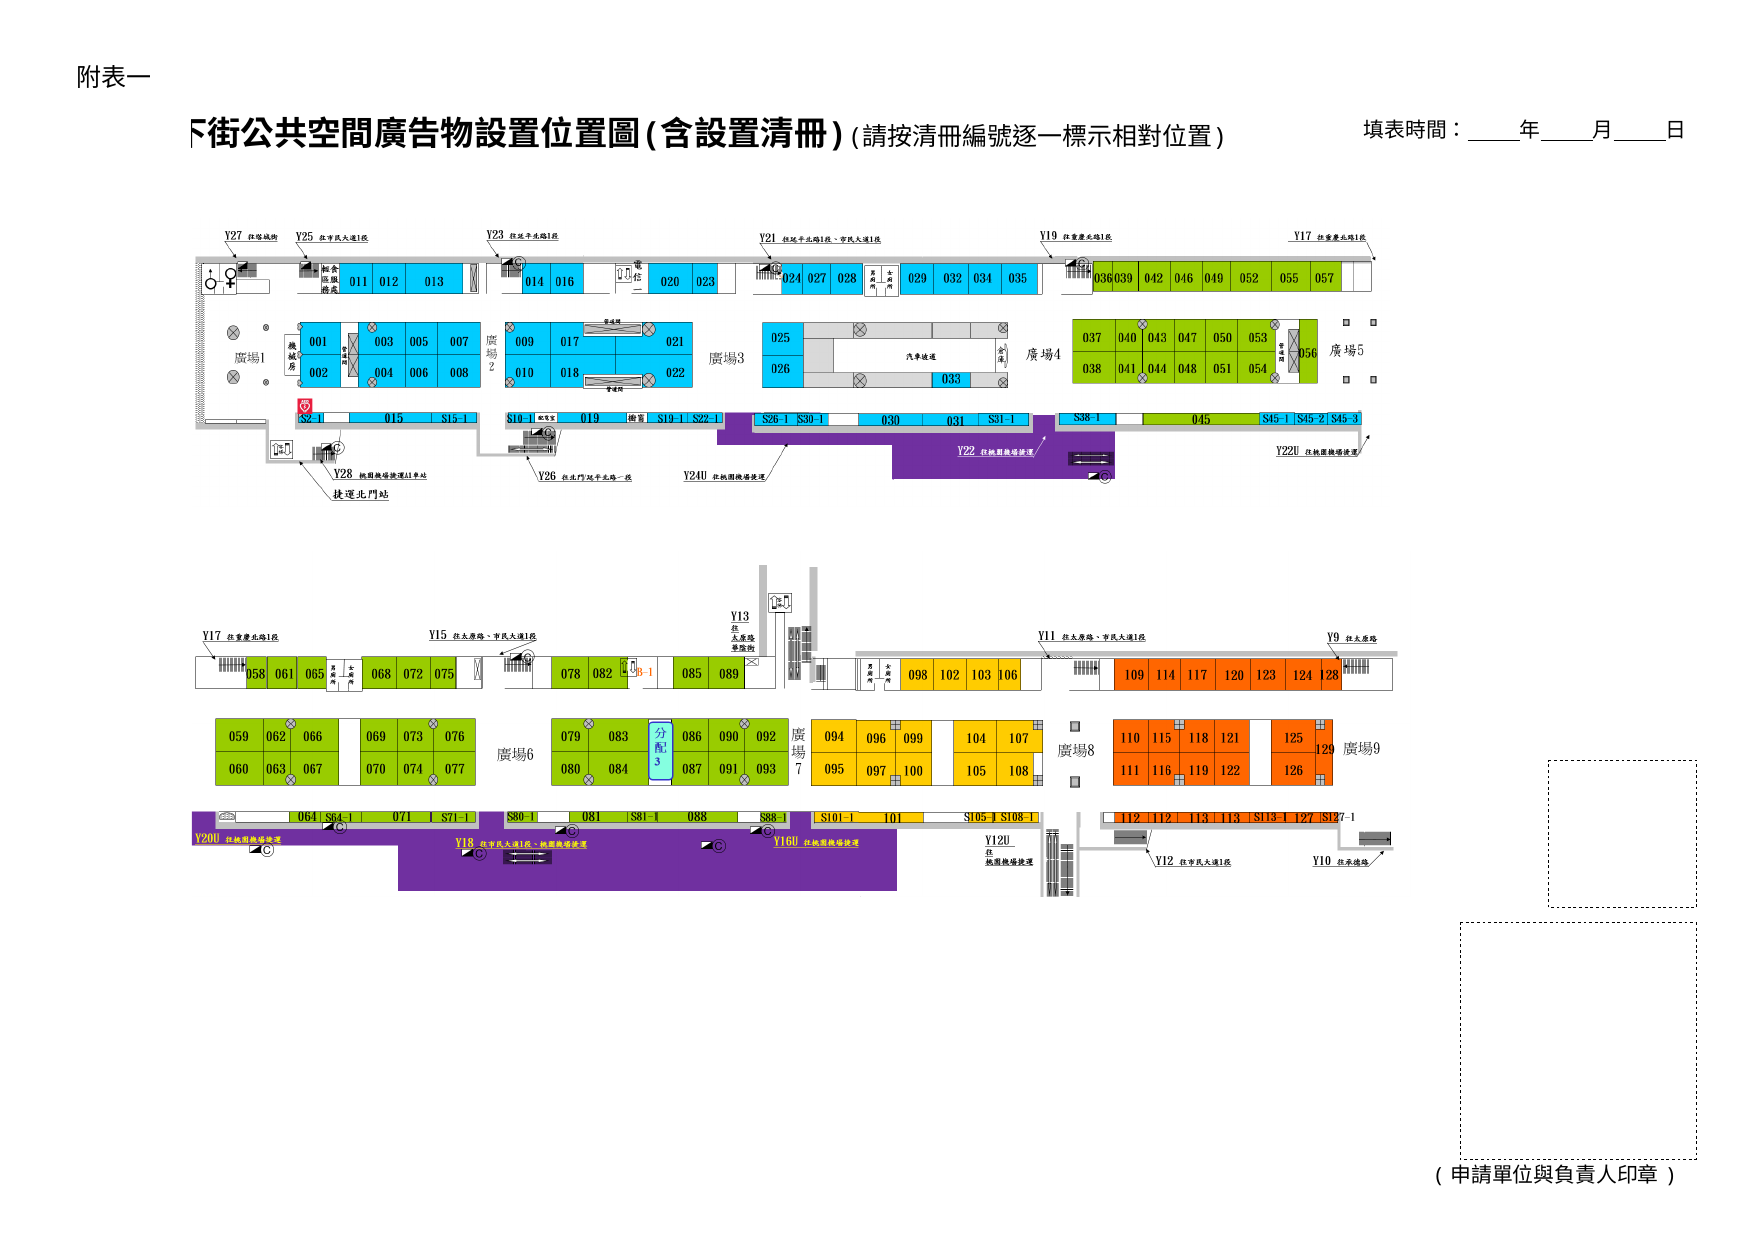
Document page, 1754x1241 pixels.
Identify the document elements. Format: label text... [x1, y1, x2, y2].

text 台北地下街公共空間廣告物設置位置圖(含設置清冊)(請按清冊編號逐一標示相對位置) [61, 50, 1680, 281]
text 附表一 [76, 58, 176, 94]
